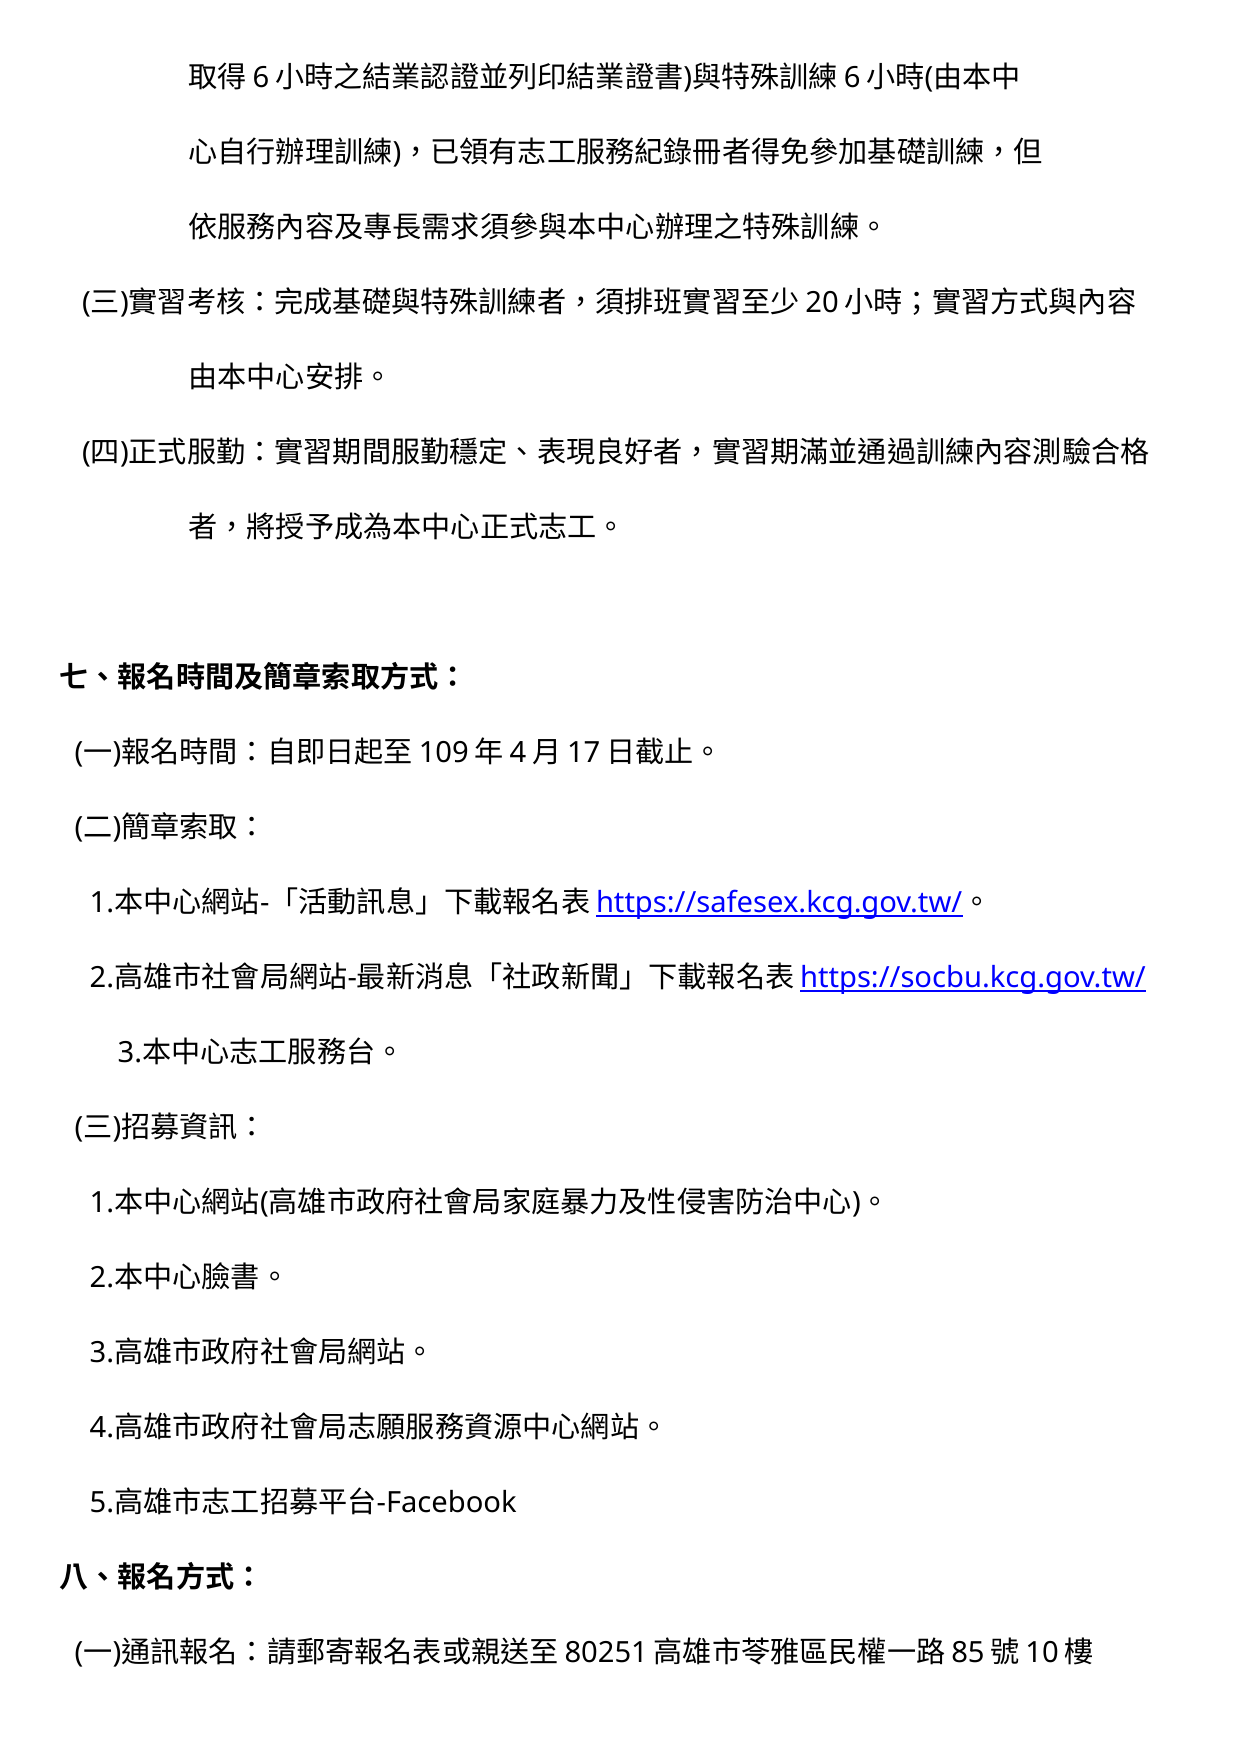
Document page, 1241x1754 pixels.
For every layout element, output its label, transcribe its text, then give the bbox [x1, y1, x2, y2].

text 取得6小時之結業認證並列印結業證書)與特殊訓練6小時(由本中 [59, 31, 1181, 106]
text 心自行辦理訓練)，已領有志工服務紀錄冊者得免參加基礎訓練，但 [59, 106, 1181, 181]
text 2.本中心臉書。 [59, 1231, 1181, 1306]
text (一)通訊報名：請郵寄報名表或親送至80251高雄市苓雅區民權一路85號10樓 [59, 1606, 1181, 1681]
text 依服務內容及專長需求須參與本中心辦理之特殊訓練。 [59, 181, 1181, 256]
text (三)實習考核：完成基礎與特殊訓練者，須排班實習至少20小時；實習方式與內容 [59, 256, 1181, 331]
text 3.本中心志工服務台。 [59, 1006, 1181, 1081]
text 1.本中心網站-「活動訊息」下載報名表https://safesex.kcg.gov.tw/。 [59, 856, 1181, 931]
text 八、報名方式： [59, 1531, 1181, 1606]
text 者，將授予成為本中心正式志工。 [59, 481, 1181, 556]
text 5.高雄市志工招募平台-Facebook [59, 1456, 1181, 1531]
text (二)簡章索取： [59, 781, 1181, 856]
text 由本中心安排。 [59, 331, 1181, 406]
text (一)報名時間：自即日起至109年4月17日截止。 [59, 706, 1181, 781]
text (四)正式服勤：實習期間服勤穩定、表現良好者，實習期滿並通過訓練內容測驗合格 [59, 406, 1181, 481]
text (三)招募資訊： [59, 1081, 1181, 1156]
text 4.高雄市政府社會局志願服務資源中心網站。 [59, 1381, 1181, 1456]
text 2.高雄市社會局網站-最新消息「社政新聞」下載報名表https://socbu.kcg.gov.tw/ [59, 931, 1181, 1006]
text 3.高雄市政府社會局網站。 [59, 1306, 1181, 1381]
text 七、報名時間及簡章索取方式： [59, 631, 1181, 706]
text 1.本中心網站(高雄市政府社會局家庭暴力及性侵害防治中心)。 [59, 1156, 1181, 1231]
